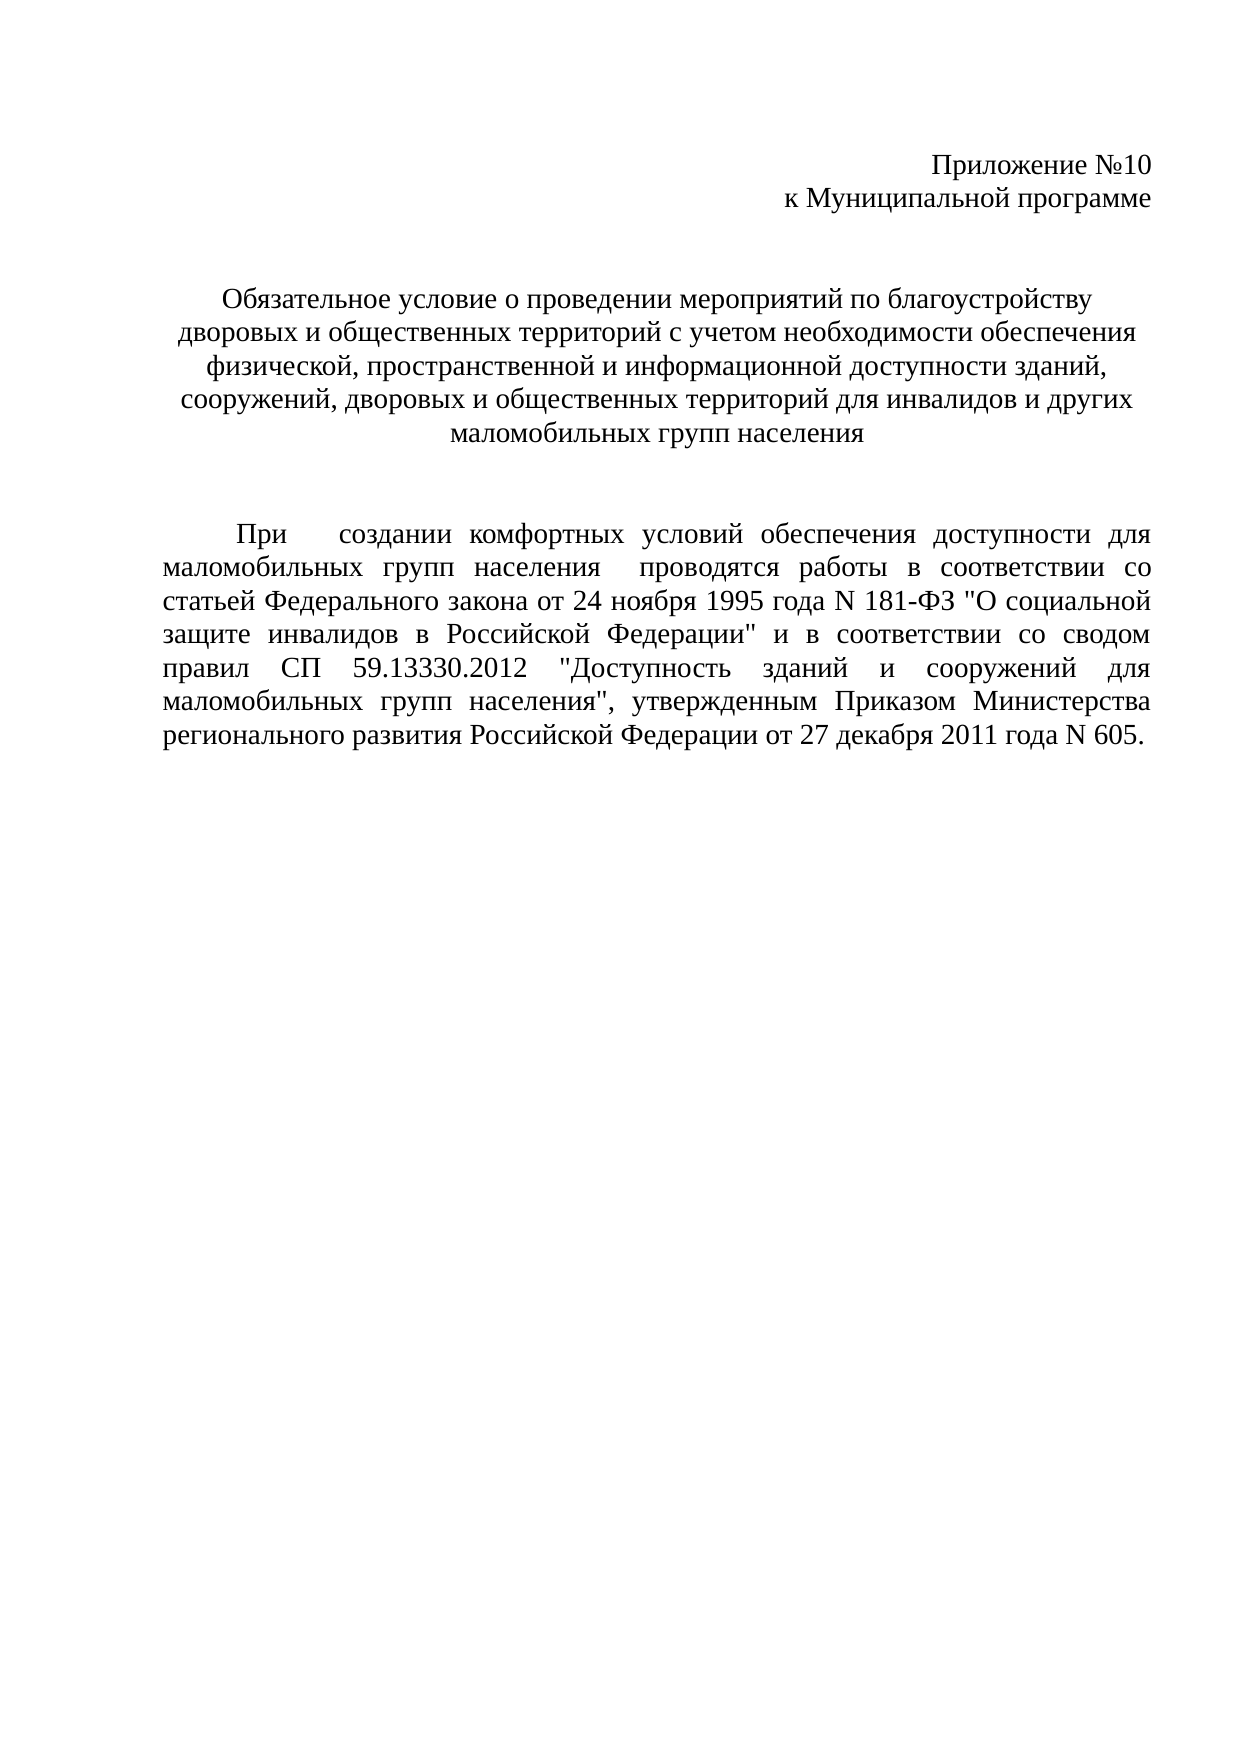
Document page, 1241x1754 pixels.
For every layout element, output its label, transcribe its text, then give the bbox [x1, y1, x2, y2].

text Обязательное условие о проведении мероприятий по благоустройству дворовых и общественных территорий с учетом необходимости обеспечения физической, пространственной и информационной доступности зданий, сооружений, дворовых и общественных территорий для инвалидов и других маломобильных групп населения [162, 281, 1152, 449]
text к Муниципальной программе [162, 180, 1152, 214]
text Приложение №10 [162, 147, 1152, 180]
text При создании комфортных условий обеспечения доступности для маломобильных групп населения проводятся работы в соответствии со статьей Федерального закона от 24 ноября 1995 года N 181-ФЗ "О социальной защите инвалидов в Российской Федерации" и в соответствии со сводом правил СП 59.13330.2012 "Доступность зданий и сооружений для маломобильных групп населения", утвержденным Приказом Министерства регионального развития Российской Федерации от 27 декабря 2011 года N 605. [162, 516, 1152, 751]
